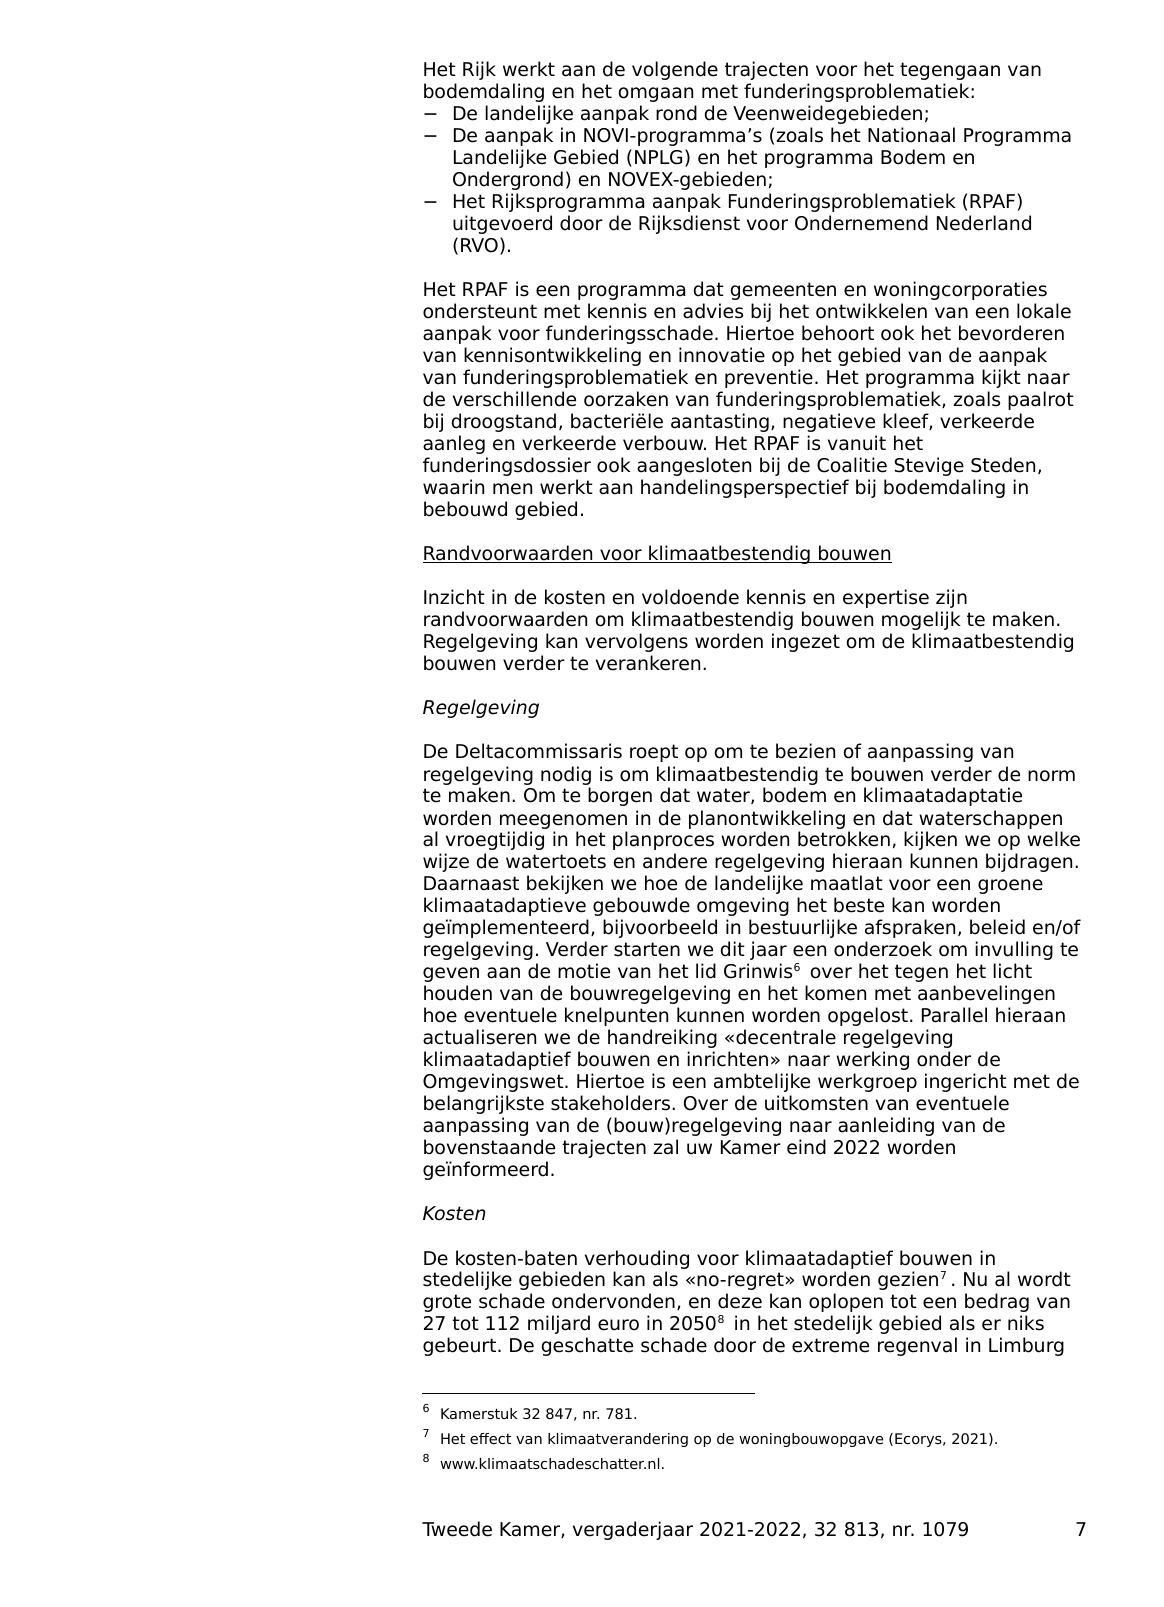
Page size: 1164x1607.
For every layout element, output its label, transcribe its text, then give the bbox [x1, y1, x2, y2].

text Het Rijk werkt aan de volgende trajecten voor het tegengaan van bodemdaling en het omgaan met funderingsproblematiek: [422, 59, 1087, 103]
text De kosten-baten verhouding voor klimaatadaptief bouwen in stedelijke gebieden kan als «no-regret» worden gezien. Nu al wordt grote schade ondervonden, en deze kan oplopen tot een bedrag van 27 tot 112 miljard euro in 2050 in het stedelijk gebied als er niks gebeurt. De geschatte schade door de extreme regenval in Limburg [422, 1247, 1087, 1357]
text Het effect van klimaatverandering op de woningbouwopgave (Ecorys, 2021). [422, 1427, 1087, 1449]
subtitle Kosten [422, 1203, 1087, 1225]
text Kamerstuk 32 847, nr. 781. [422, 1402, 1087, 1424]
text Inzicht in de kosten en voldoende kennis en expertise zijn randvoorwaarden om klimaatbestendig bouwen mogelijk te maken. Regelgeving kan vervolgens worden ingezet om de klimaatbestendig bouwen verder te verankeren. [422, 587, 1087, 675]
text Het RPAF is een programma dat gemeenten en woningcorporaties ondersteunt met kennis en advies bij het ontwikkelen van een lokale aanpak voor funderingsschade. Hiertoe behoort ook het bevorderen van kennisontwikkeling en innovatie op het gebied van de aanpak van funderingsproblematiek en preventie. Het programma kijkt naar de verschillende oorzaken van funderingsproblematiek, zoals paalrot bij droogstand, bacteriële aantasting, negatieve kleef, verkeerde aanleg en verkeerde verbouw. Het RPAF is vanuit het funderingsdossier ook aangesloten bij de Coalitie Stevige Steden, waarin men werkt aan handelingsperspectief bij bodemdaling in bebouwd gebied. [422, 279, 1087, 521]
text − De landelijke aanpak rond de Veenweidegebieden; [422, 103, 1087, 125]
subtitle Randvoorwaarden voor klimaatbestendig bouwen [422, 543, 1087, 565]
text De Deltacommissaris roept op om te bezien of aanpassing van regelgeving nodig is om klimaatbestendig te bouwen verder de norm te maken. Om te borgen dat water, bodem en klimaatadaptatie worden meegenomen in de planontwikkeling en dat waterschappen al vroegtijdig in het planproces worden betrokken, kijken we op welke wijze de watertoets en andere regelgeving hieraan kunnen bijdragen. Daarnaast bekijken we hoe de landelijke maatlat voor een groene klimaatadaptieve gebouwde omgeving het beste kan worden geïmplementeerd, bijvoorbeeld in bestuurlijke afspraken, beleid en/of regelgeving. Verder starten we dit jaar een onderzoek om invulling te geven aan de motie van het lid Grinwis over het tegen het licht houden van de bouwregelgeving en het komen met aanbevelingen hoe eventuele knelpunten kunnen worden opgelost. Parallel hieraan actualiseren we de handreiking «decentrale regelgeving klimaatadaptief bouwen en inrichten» naar werking onder de Omgevingswet. Hiertoe is een ambtelijke werkgroep ingericht met de belangrijkste stakeholders. Over de uitkomsten van eventuele aanpassing van de (bouw)regelgeving naar aanleiding van de bovenstaande trajecten zal uw Kamer eind 2022 worden geïnformeerd. [422, 741, 1087, 1181]
text − De aanpak in NOVI-programma’s (zoals het Nationaal Programma Landelijke Gebied (NPLG) en het programma Bodem en Ondergrond) en NOVEX-gebieden; [422, 125, 1087, 191]
subtitle Regelgeving [422, 697, 1087, 719]
text − Het Rijksprogramma aanpak Funderingsproblematiek (RPAF) uitgevoerd door de Rijksdienst voor Ondernemend Nederland (RVO). [422, 191, 1087, 257]
text www.klimaatschadeschatter.nl. [422, 1452, 1087, 1474]
